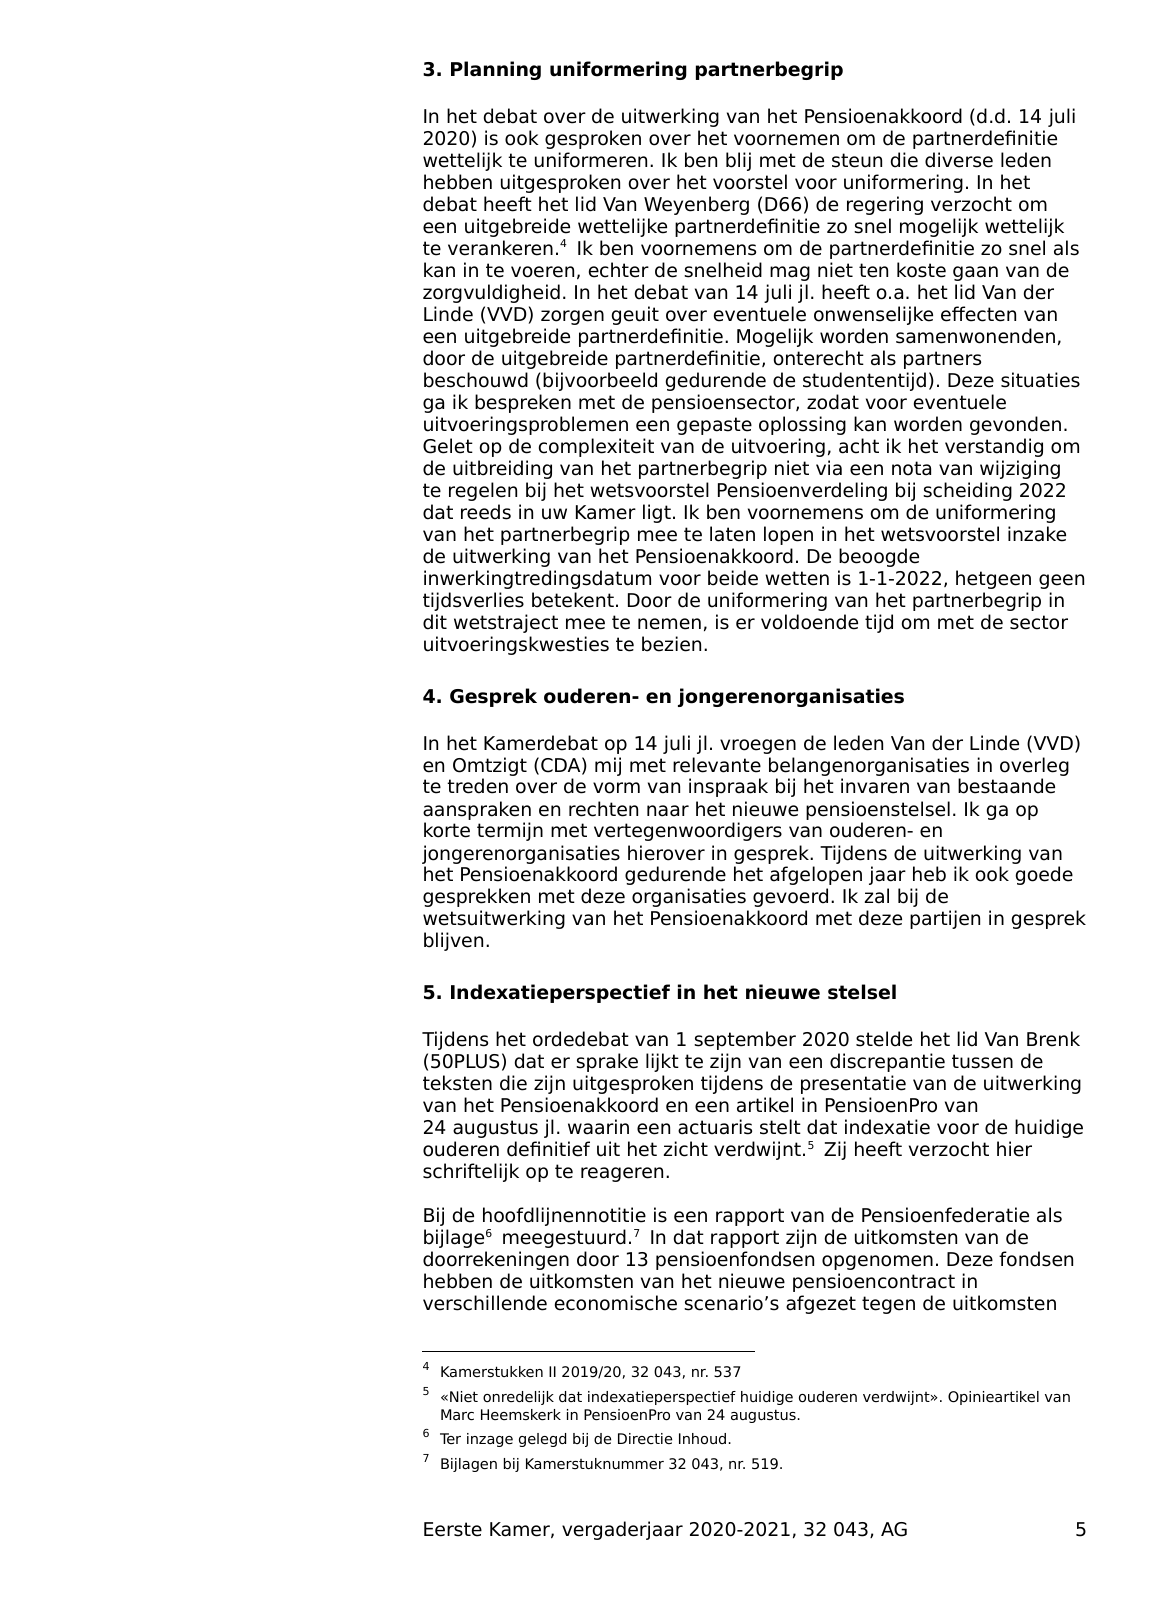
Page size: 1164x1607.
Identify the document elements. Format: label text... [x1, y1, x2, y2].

text Tijdens het ordedebat van 1 september 2020 stelde het lid Van Brenk (50PLUS) dat er sprake lijkt te zijn van een discrepantie tussen de teksten die zijn uitgesproken tijdens de presentatie van de uitwerking van het Pensioenakkoord en een artikel in PensioenPro van 24 augustus jl. waarin een actuaris stelt dat indexatie voor de huidige ouderen definitief uit het zicht verdwijnt. Zij heeft verzocht hier schriftelijk op te reageren. [422, 1029, 1087, 1183]
text Kamerstukken II 2019/20, 32 043, nr. 537 [422, 1360, 1087, 1382]
text «Niet onredelijk dat indexatieperspectief huidige ouderen verdwijnt». Opinieartikel van Marc Heemskerk in PensioenPro van 24 augustus. [422, 1385, 1087, 1424]
subtitle 5. Indexatieperspectief in het nieuwe stelsel [422, 982, 1087, 1004]
subtitle 4. Gesprek ouderen- en jongerenorganisaties [422, 686, 1087, 707]
text Ter inzage gelegd bij de Directie Inhoud. [422, 1427, 1087, 1449]
text Bij de hoofdlijnennotitie is een rapport van de Pensioenfederatie als bijlage meegestuurd. In dat rapport zijn de uitkomsten van de doorrekeningen door 13 pensioenfondsen opgenomen. Deze fondsen hebben de uitkomsten van het nieuwe pensioencontract in verschillende economische scenario’s afgezet tegen de uitkomsten [422, 1205, 1087, 1315]
text In het debat over de uitwerking van het Pensioenakkoord (d.d. 14 juli 2020) is ook gesproken over het voornemen om de partnerdefinitie wettelijk te uniformeren. Ik ben blij met de steun die diverse leden hebben uitgesproken over het voorstel voor uniformering. In het debat heeft het lid Van Weyenberg (D66) de regering verzocht om een uitgebreide wettelijke partnerdefinitie zo snel mogelijk wettelijk te verankeren. Ik ben voornemens om de partnerdefinitie zo snel als kan in te voeren, echter de snelheid mag niet ten koste gaan van de zorgvuldigheid. In het debat van 14 juli jl. heeft o.a. het lid Van der Linde (VVD) zorgen geuit over eventuele onwenselijke effecten van een uitgebreide partnerdefinitie. Mogelijk worden samenwonenden, door de uitgebreide partnerdefinitie, onterecht als partners beschouwd (bijvoorbeeld gedurende de studententijd). Deze situaties ga ik bespreken met de pensioensector, zodat voor eventuele uitvoeringsproblemen een gepaste oplossing kan worden gevonden. Gelet op de complexiteit van de uitvoering, acht ik het verstandig om de uitbreiding van het partnerbegrip niet via een nota van wijziging te regelen bij het wetsvoorstel Pensioenverdeling bij scheiding 2022 dat reeds in uw Kamer ligt. Ik ben voornemens om de uniformering van het partnerbegrip mee te laten lopen in het wetsvoorstel inzake de uitwerking van het Pensioenakkoord. De beoogde inwerkingtredingsdatum voor beide wetten is 1-1-2022, hetgeen geen tijdsverlies betekent. Door de uniformering van het partnerbegrip in dit wetstraject mee te nemen, is er voldoende tijd om met de sector uitvoeringskwesties te bezien. [422, 106, 1087, 656]
subtitle 3. Planning uniformering partnerbegrip [422, 59, 1087, 81]
text Bijlagen bij Kamerstuknummer 32 043, nr. 519. [422, 1452, 1087, 1474]
text In het Kamerdebat op 14 juli jl. vroegen de leden Van der Linde (VVD) en Omtzigt (CDA) mij met relevante belangenorganisaties in overleg te treden over de vorm van inspraak bij het invaren van bestaande aanspraken en rechten naar het nieuwe pensioenstelsel. Ik ga op korte termijn met vertegenwoordigers van ouderen- en jongerenorganisaties hierover in gesprek. Tijdens de uitwerking van het Pensioenakkoord gedurende het afgelopen jaar heb ik ook goede gesprekken met deze organisaties gevoerd. Ik zal bij de wetsuitwerking van het Pensioenakkoord met deze partijen in gesprek blijven. [422, 732, 1087, 952]
